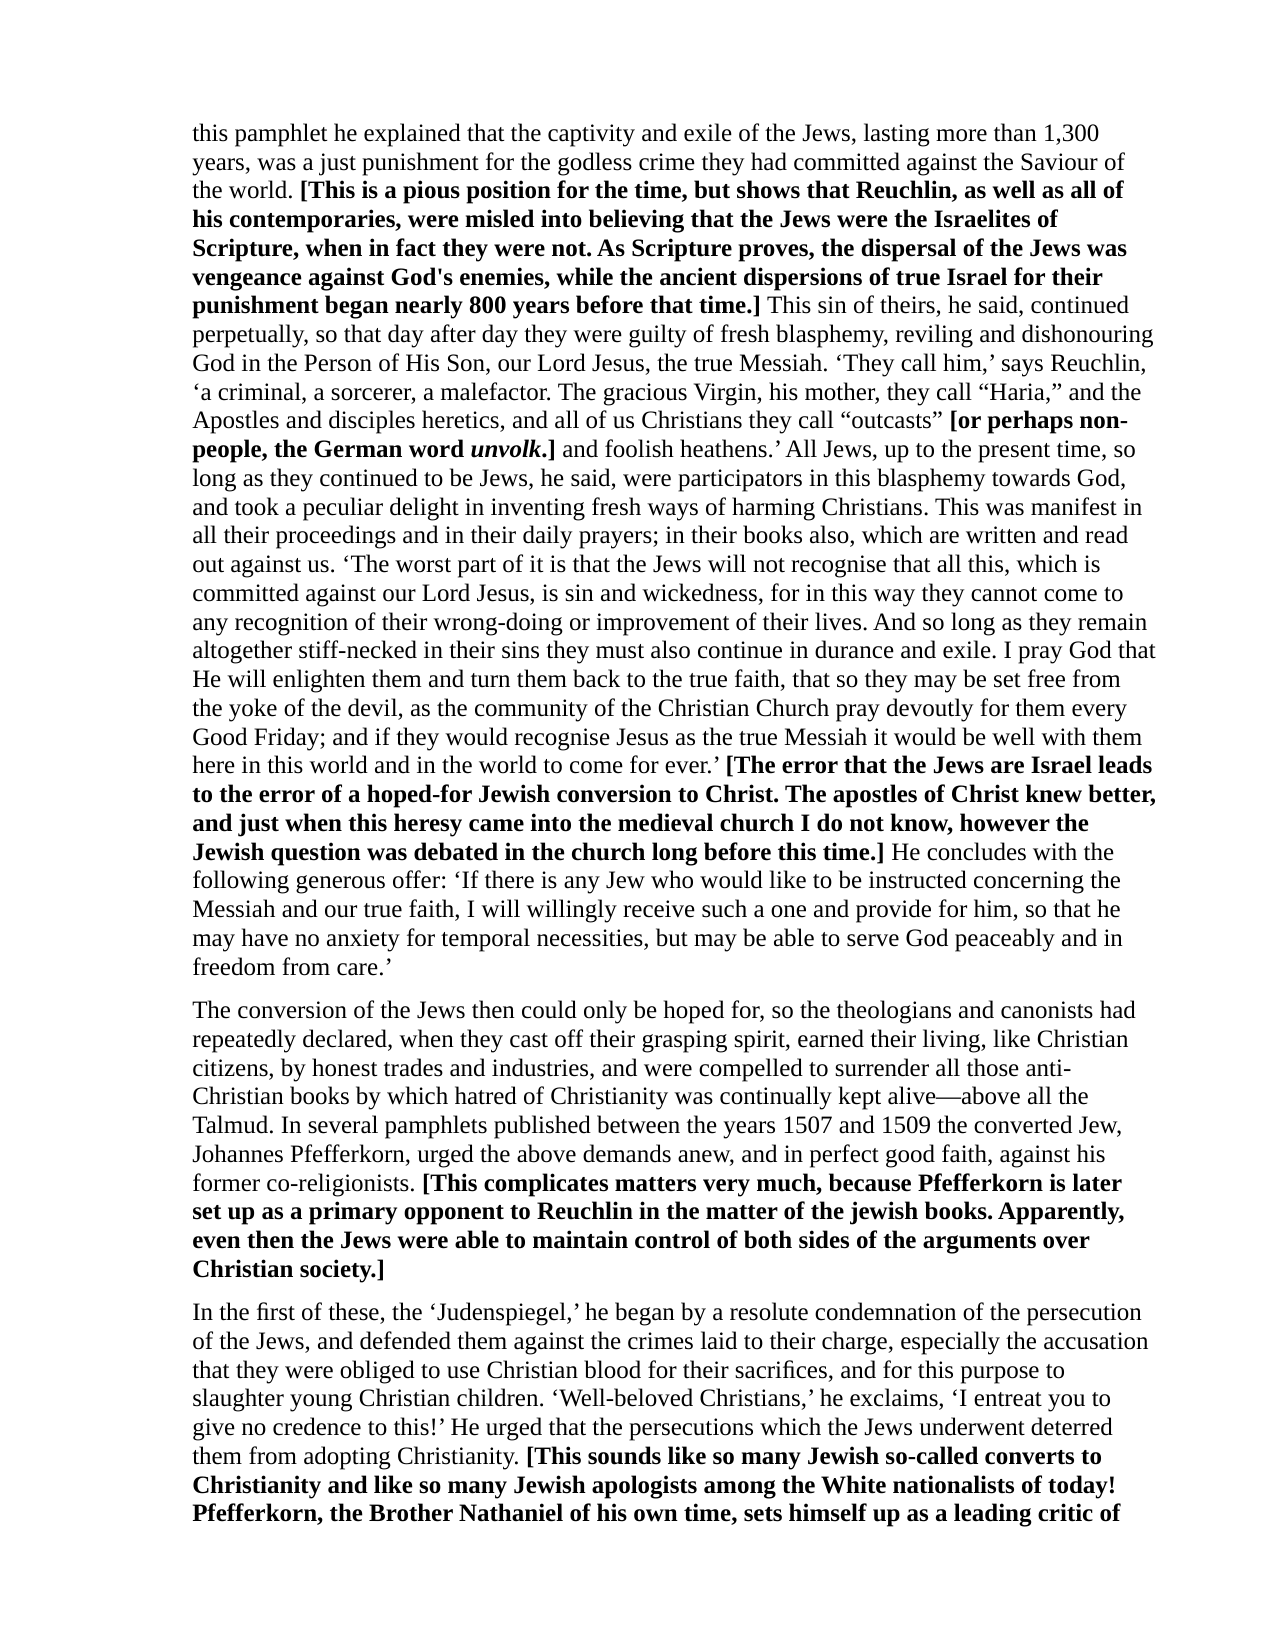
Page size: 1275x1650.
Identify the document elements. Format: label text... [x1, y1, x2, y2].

text this pamphlet he explained that the captivity and exile of the Jews, lasting more than 1,300 years, was a just punishment for the godless crime they had committed against the Saviour of the world. [This is a pious position for the time, but shows that Reuchlin, as well as all of his contemporaries, were misled into believing that the Jews were the Israelites of Scripture, when in fact they were not. As Scripture proves, the dispersal of the Jews was vengeance against God's enemies, while the ancient dispersions of true Israel for their punishment began nearly 800 years before that time.] This sin of theirs, he said, continued perpetually, so that day after day they were guilty of fresh blasphemy, reviling and dishonouring God in the Person of His Son, our Lord Jesus, the true Messiah. ‘They call him,’ says Reuchlin, ‘a criminal, a sorcerer, a malefactor. The gracious Virgin, his mother, they call “Haria,” and the Apostles and disciples heretics, and all of us Christians they call “outcasts” [or perhaps non-people, the German word unvolk.] and foolish heathens.’ All Jews, up to the present time, so long as they continued to be Jews, he said, were participators in this blasphemy towards God, and took a peculiar delight in inventing fresh ways of harming Christians. This was manifest in all their proceedings and in their daily prayers; in their books also, which are written and read out against us. ‘The worst part of it is that the Jews will not recognise that all this, which is committed against our Lord Jesus, is sin and wickedness, for in this way they cannot come to any recognition of their wrong-doing or improvement of their lives. And so long as they remain altogether stiff-necked in their sins they must also continue in durance and exile. I pray God that He will enlighten them and turn them back to the true faith, that so they may be set free from the yoke of the devil, as the community of the Christian Church pray devoutly for them every Good Friday; and if they would recognise Jesus as the true Messiah it would be well with them here in this world and in the world to come for ever.’ [The error that the Jews are Israel leads to the error of a hoped-for Jewish conversion to Christ. The apostles of Christ knew better, and just when this heresy came into the medieval church I do not know, however the Jewish question was debated in the church long before this time.] He concludes with the following generous offer: ‘If there is any Jew who would like to be instructed concerning the Messiah and our true faith, I will willingly receive such a one and provide for him, so that he may have no anxiety for temporal necessities, but may be able to serve God peaceably and in freedom from care.’ [192, 118, 1157, 981]
text In the ﬁrst of these, the ‘Judenspiegel,’ he began by a resolute condemnation of the persecution of the Jews, and defended them against the crimes laid to their charge, especially the accusation that they were obliged to use Christian blood for their sacriﬁces, and for this purpose to slaughter young Christian children. ‘Well-beloved Christians,’ he exclaims, ‘I entreat you to give no credence to this!’ He urged that the persecutions which the Jews underwent deterred them from adopting Christianity. [This sounds like so many Jewish so-called converts to Christianity and like so many Jewish apologists among the White nationalists of today! Pfefferkorn, the Brother Nathaniel of his own time, sets himself up as a leading critic of [192, 1297, 1157, 1527]
text The conversion of the Jews then could only be hoped for, so the theologians and canonists had repeatedly declared, when they cast off their grasping spirit, earned their living, like Christian citizens, by honest trades and industries, and were compelled to surrender all those anti-Christian books by which hatred of Christianity was continually kept alive—above all the Talmud. In several pamphlets published between the years 1507 and 1509 the converted Jew, Johannes Pfefferkorn, urged the above demands anew, and in perfect good faith, against his former co-religionists. [This complicates matters very much, because Pfefferkorn is later set up as a primary opponent to Reuchlin in the matter of the jewish books. Apparently, even then the Jews were able to maintain control of both sides of the arguments over Christian society.] [192, 995, 1157, 1283]
